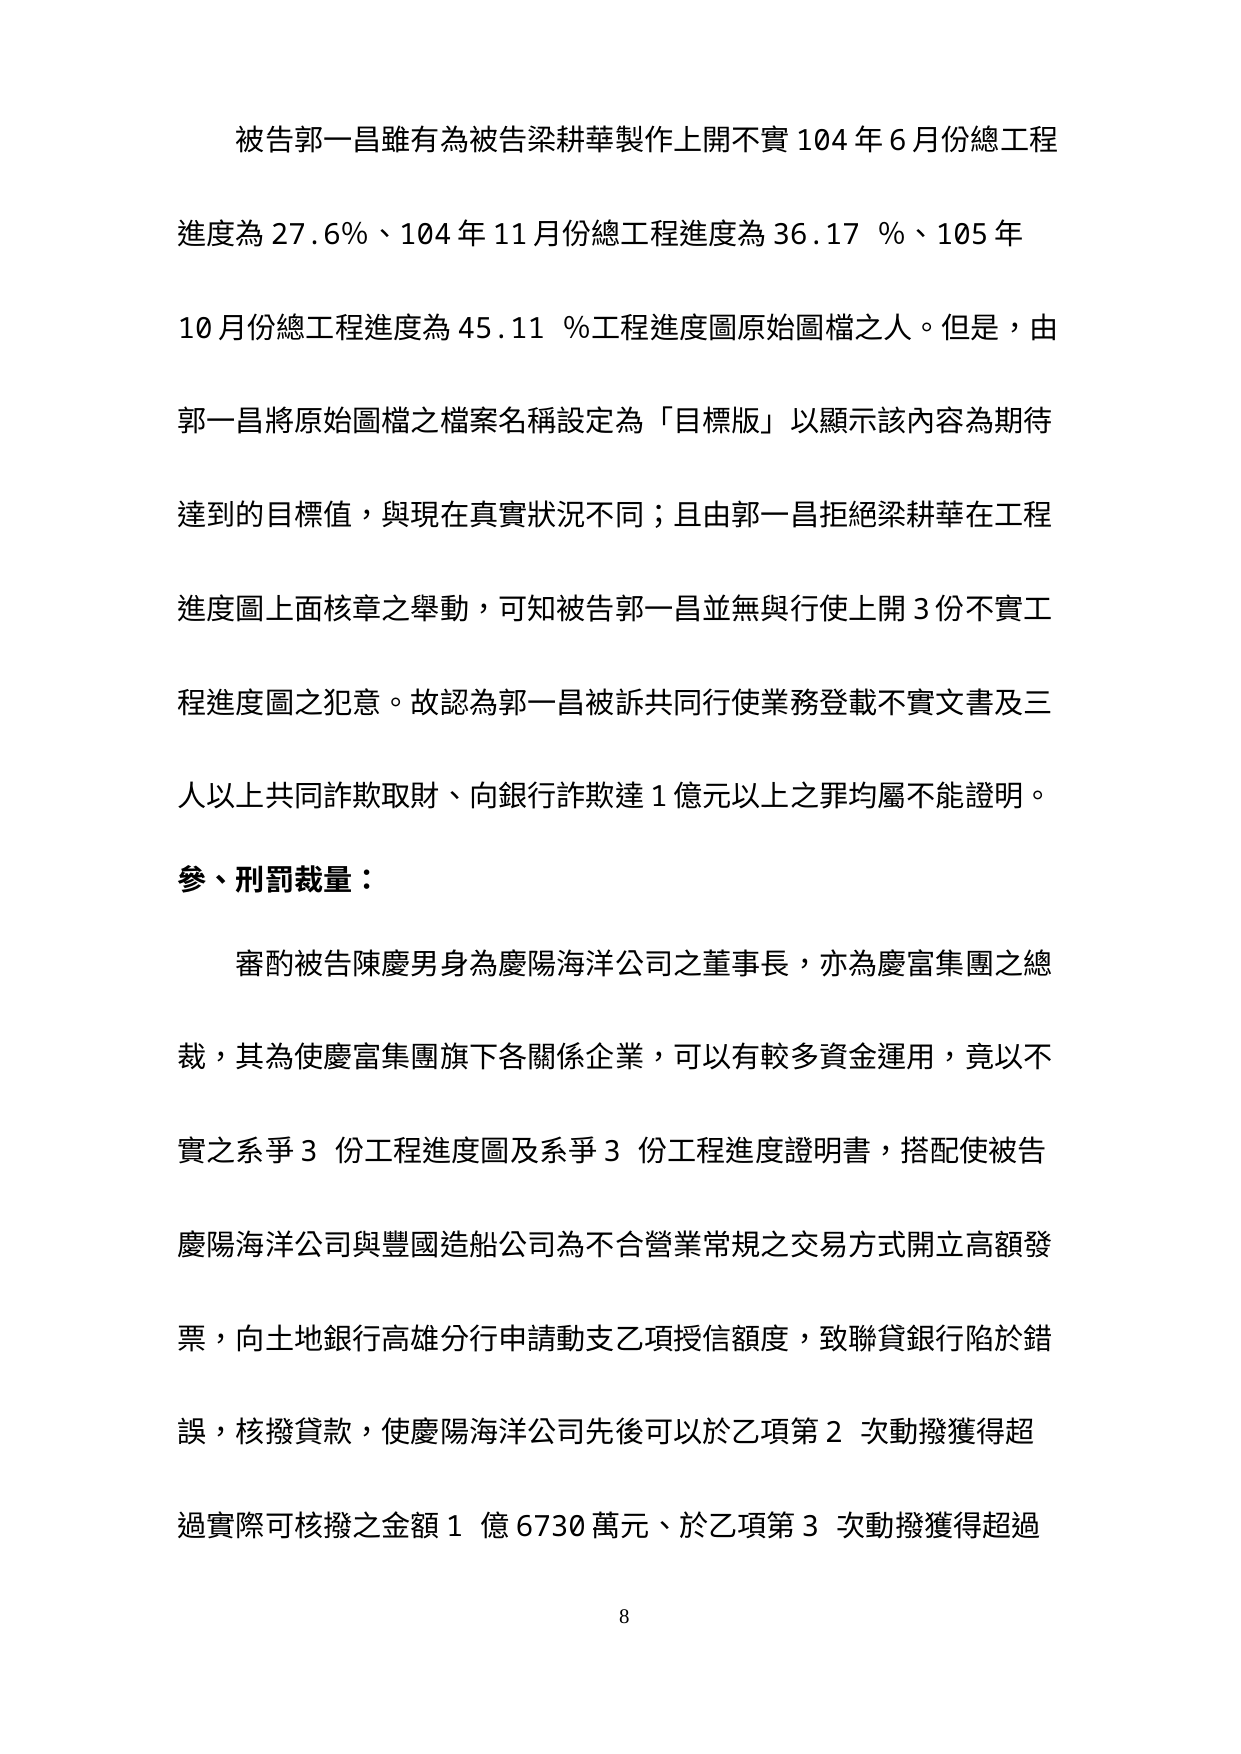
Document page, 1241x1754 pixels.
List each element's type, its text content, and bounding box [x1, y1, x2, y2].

text 被告郭一昌雖有為被告梁耕華製作上開不實104年6月份總工程進度為27.6％、104年11月份總工程進度為36.17 ％、105年10月份總工程進度為45.11 ％工程進度圖原始圖檔之人。但是，由郭一昌將原始圖檔之檔案名稱設定為「目標版」以顯示該內容為期待達到的目標值，與現在真實狀況不同；且由郭一昌拒絕梁耕華在工程進度圖上面核章之舉動，可知被告郭一昌並無與行使上開3份不實工程進度圖之犯意。故認為郭一昌被訴共同行使業務登載不實文書及三人以上共同詐欺取財、向銀行詐欺達1億元以上之罪均屬不能證明。 [177, 96, 1063, 815]
text 審酌被告陳慶男身為慶陽海洋公司之董事長，亦為慶富集團之總裁，其為使慶富集團旗下各關係企業，可以有較多資金運用，竟以不實之系爭3 份工程進度圖及系爭3 份工程進度證明書，搭配使被告慶陽海洋公司與豐國造船公司為不合營業常規之交易方式開立高額發票，向土地銀行高雄分行申請動支乙項授信額度，致聯貸銀行陷於錯誤，核撥貸款，使慶陽海洋公司先後可以於乙項第2 次動撥獲得超過實際可核撥之金額1 億6730萬元、於乙項第3 次動撥獲得超過實際可核撥之金額7200萬元，作為慶富集團旗下關係企業資金調度之用，不僅對銀行造成損失，且導致本件海科館興建營運移轉案無法順利完工，亦對公共利益造成損害，而本案審理至今未見被告陳慶男有絲毫悔意，犯後態度不佳，被告陳慶男就本案行使業務登載不實文書及對銀行詐欺取財犯行，均居於主導地位。被告梁耕華則是聽從被告梁耕華指示辦理，涉案情節較被告陳慶男輕，但被告梁耕華利用不知情之郭一昌為其製作系爭3 份工程進度圖後，以變更電子檔案名稱，在電子郵件中表示余曉嵐方有協助設定「銀行版」等語，誤導被告許銘陽等3 人，使被告許銘陽等3 人未為查證而配合出具系爭3 份工程進度證明書，致使土地銀行高雄分行因 而誤信工程進度確實如同建築師出具之證明書，而同意核撥款項，其惡性非輕。被告許銘陽、夏雯霖、彭信蒼3 人均為建築師，雖有前揭受被告梁耕華誤導之情形，但基於其等之專業倫理，本應依其專業據實認定工程進度後始能出具證明書，其等均明知被告梁耕華請求出具之證明書內之總工程進度超出其等承攬本件工程之範圍，其等並無資料能確實查核，卻仍配合被告梁耕華之要求出具系爭3 份工程進度證明書，致使銀行因而陷於錯誤，而超額核撥上開款項，造成之損害非微。但考量被告許銘陽等3人確有遭梁耕華誤導，且其3人就本案未獲有利益，認為有情輕法重之情形，就犯銀行法第125條之3第1項之罪部分，依刑法第59條規定酌減其刑。又由被告許銘陽所述在出具系爭3 份工程進度圖之期間，因其子罹癌住院，其向公司請假在醫院照顧兒子，證明書之內容都是由夏雯霖向其說明狀況後，同事拿到醫院讓其簽名，認被告許銘陽之犯罪情節惡性較被告夏雯霖、彭信蒼為輕。再審酌被告陳慶男、梁耕華、許銘陽、夏雯霖、彭信蒼於本案之前均無前科，素行尚可，其等分別本院所陳述之學歷、經歷、家庭生活及經濟狀況等一切情狀，爰分別酌情量處如主文所示之刑及定應執行刑。 並就被告慶陽海洋公司部分，因其負責人即被告陳慶男執行業務犯上開對銀行詐欺取財罪，審酌其公司資力、對聯貸銀行所造成損害，及最後導致本件BOT興建工程未能完工，對公共利益造成之損害情形，科處如主文第2項所示之罰金。 [177, 920, 1063, 1545]
text 參、刑罰裁量： [177, 836, 1063, 899]
